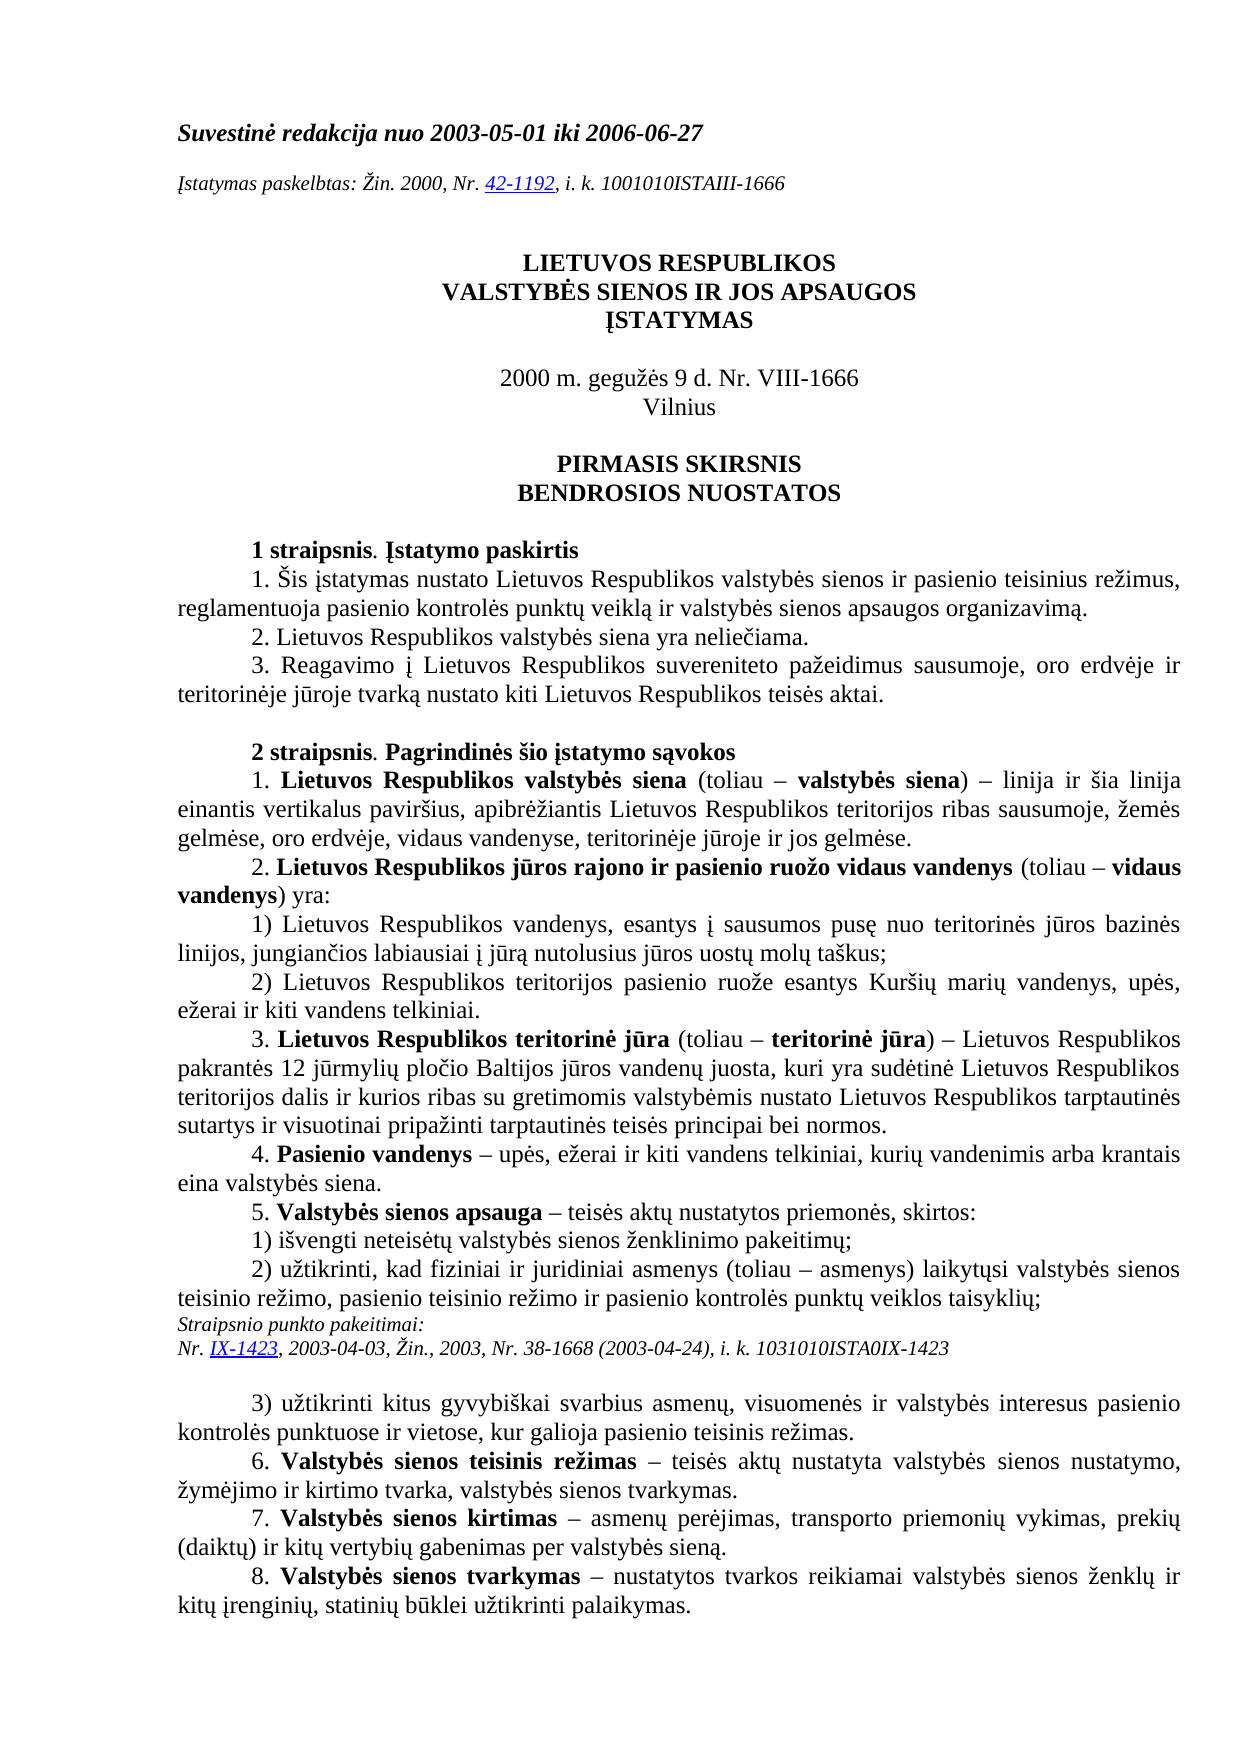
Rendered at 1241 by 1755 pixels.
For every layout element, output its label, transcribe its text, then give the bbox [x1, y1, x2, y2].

text 2) Lietuvos Respublikos teritorijos pasienio ruože esantys Kuršių marių vandenys, upės, ežerai ir kiti vandens telkiniai. [177, 967, 1181, 1024]
text 8. Valstybės sienos tvarkymas – nustatytos tvarkos reikiamai valstybės sienos ženklų ir kitų įrenginių, statinių būklei užtikrinti palaikymas. [177, 1561, 1181, 1618]
text 7. Valstybės sienos kirtimas – asmenų perėjimas, transporto priemonių vykimas, prekių (daiktų) ir kitų vertybių gabenimas per valstybės sieną. [177, 1503, 1181, 1561]
text 1. Lietuvos Respublikos valstybės siena (toliau – valstybės siena) – linija ir šia linija einantis vertikalus paviršius, apibrėžiantis Lietuvos Respublikos teritorijos ribas sausumoje, žemės gelmėse, oro erdvėje, vidaus vandenyse, teritorinėje jūroje ir jos gelmėse. [177, 765, 1181, 852]
text Straipsnio punkto pakeitimai: [177, 1312, 1181, 1336]
text 5. Valstybės sienos apsauga – teisės aktų nustatytos priemonės, skirtos: [177, 1197, 1181, 1225]
text 3) užtikrinti kitus gyvybiškai svarbius asmenų, visuomenės ir valstybės interesus pasienio kontrolės punktuose ir vietose, kur galioja pasienio teisinis režimas. [177, 1388, 1181, 1446]
text 1) išvengti neteisėtų valstybės sienos ženklinimo pakeitimų; [177, 1225, 1181, 1254]
text 1 straipsnis. Įstatymo paskirtis [177, 535, 1181, 564]
text 2. Lietuvos Respublikos valstybės siena yra neliečiama. [177, 622, 1181, 650]
text 6. Valstybės sienos teisinis režimas – teisės aktų nustatyta valstybės sienos nustatymo, žymėjimo ir kirtimo tvarka, valstybės sienos tvarkymas. [177, 1446, 1181, 1503]
text Nr. IX-1423, 2003-04-03, Žin., 2003, Nr. 38-1668 (2003-04-24), i. k. 1031010ISTA0IX-1423 [177, 1336, 1181, 1360]
text 2 straipsnis. Pagrindinės šio įstatymo sąvokos [177, 737, 1181, 765]
text 3. Reagavimo į Lietuvos Respublikos suvereniteto pažeidimus sausumoje, oro erdvėje ir teritorinėje jūroje tvarką nustato kiti Lietuvos Respublikos teisės aktai. [177, 650, 1181, 708]
text 4. Pasienio vandenys – upės, ežerai ir kiti vandens telkiniai, kurių vandenimis arba krantais eina valstybės siena. [177, 1139, 1181, 1197]
text Vilnius [177, 392, 1181, 420]
text BENDROSIOS NUOSTATOS [177, 478, 1181, 507]
text Įstatymas paskelbtas: Žin. 2000, Nr. 42-1192, i. k. 1001010ISTAIII-1666 [177, 171, 1181, 195]
text 2000 m. gegužės 9 d. Nr. VIII-1666 [177, 363, 1181, 392]
text 1. Šis įstatymas nustato Lietuvos Respublikos valstybės sienos ir pasienio teisinius režimus, reglamentuoja pasienio kontrolės punktų veiklą ir valstybės sienos apsaugos organizavimą. [177, 564, 1181, 622]
text LIETUVOS RESPUBLIKOS VALSTYBĖS SIENOS IR JOS APSAUGOS ĮSTATYMAS [177, 248, 1181, 334]
text 2. Lietuvos Respublikos jūros rajono ir pasienio ruožo vidaus vandenys (toliau – vidaus vandenys) yra: [177, 852, 1181, 909]
text 2) užtikrinti, kad fiziniai ir juridiniai asmenys (toliau – asmenys) laikytųsi valstybės sienos teisinio režimo, pasienio teisinio režimo ir pasienio kontrolės punktų veiklos taisyklių; [177, 1254, 1181, 1312]
text 3. Lietuvos Respublikos teritorinė jūra (toliau – teritorinė jūra) – Lietuvos Respublikos pakrantės 12 jūrmylių pločio Baltijos jūros vandenų juosta, kuri yra sudėtinė Lietuvos Respublikos teritorijos dalis ir kurios ribas su gretimomis valstybėmis nustato Lietuvos Respublikos tarptautinės sutartys ir visuotinai pripažinti tarptautinės teisės principai bei normos. [177, 1024, 1181, 1139]
text Suvestinė redakcija nuo 2003-05-01 iki 2006-06-27 [177, 118, 1181, 147]
text 1) Lietuvos Respublikos vandenys, esantys į sausumos pusę nuo teritorinės jūros bazinės linijos, jungiančios labiausiai į jūrą nutolusius jūros uostų molų taškus; [177, 909, 1181, 967]
text PIRMASIS skirsnis [177, 449, 1181, 478]
